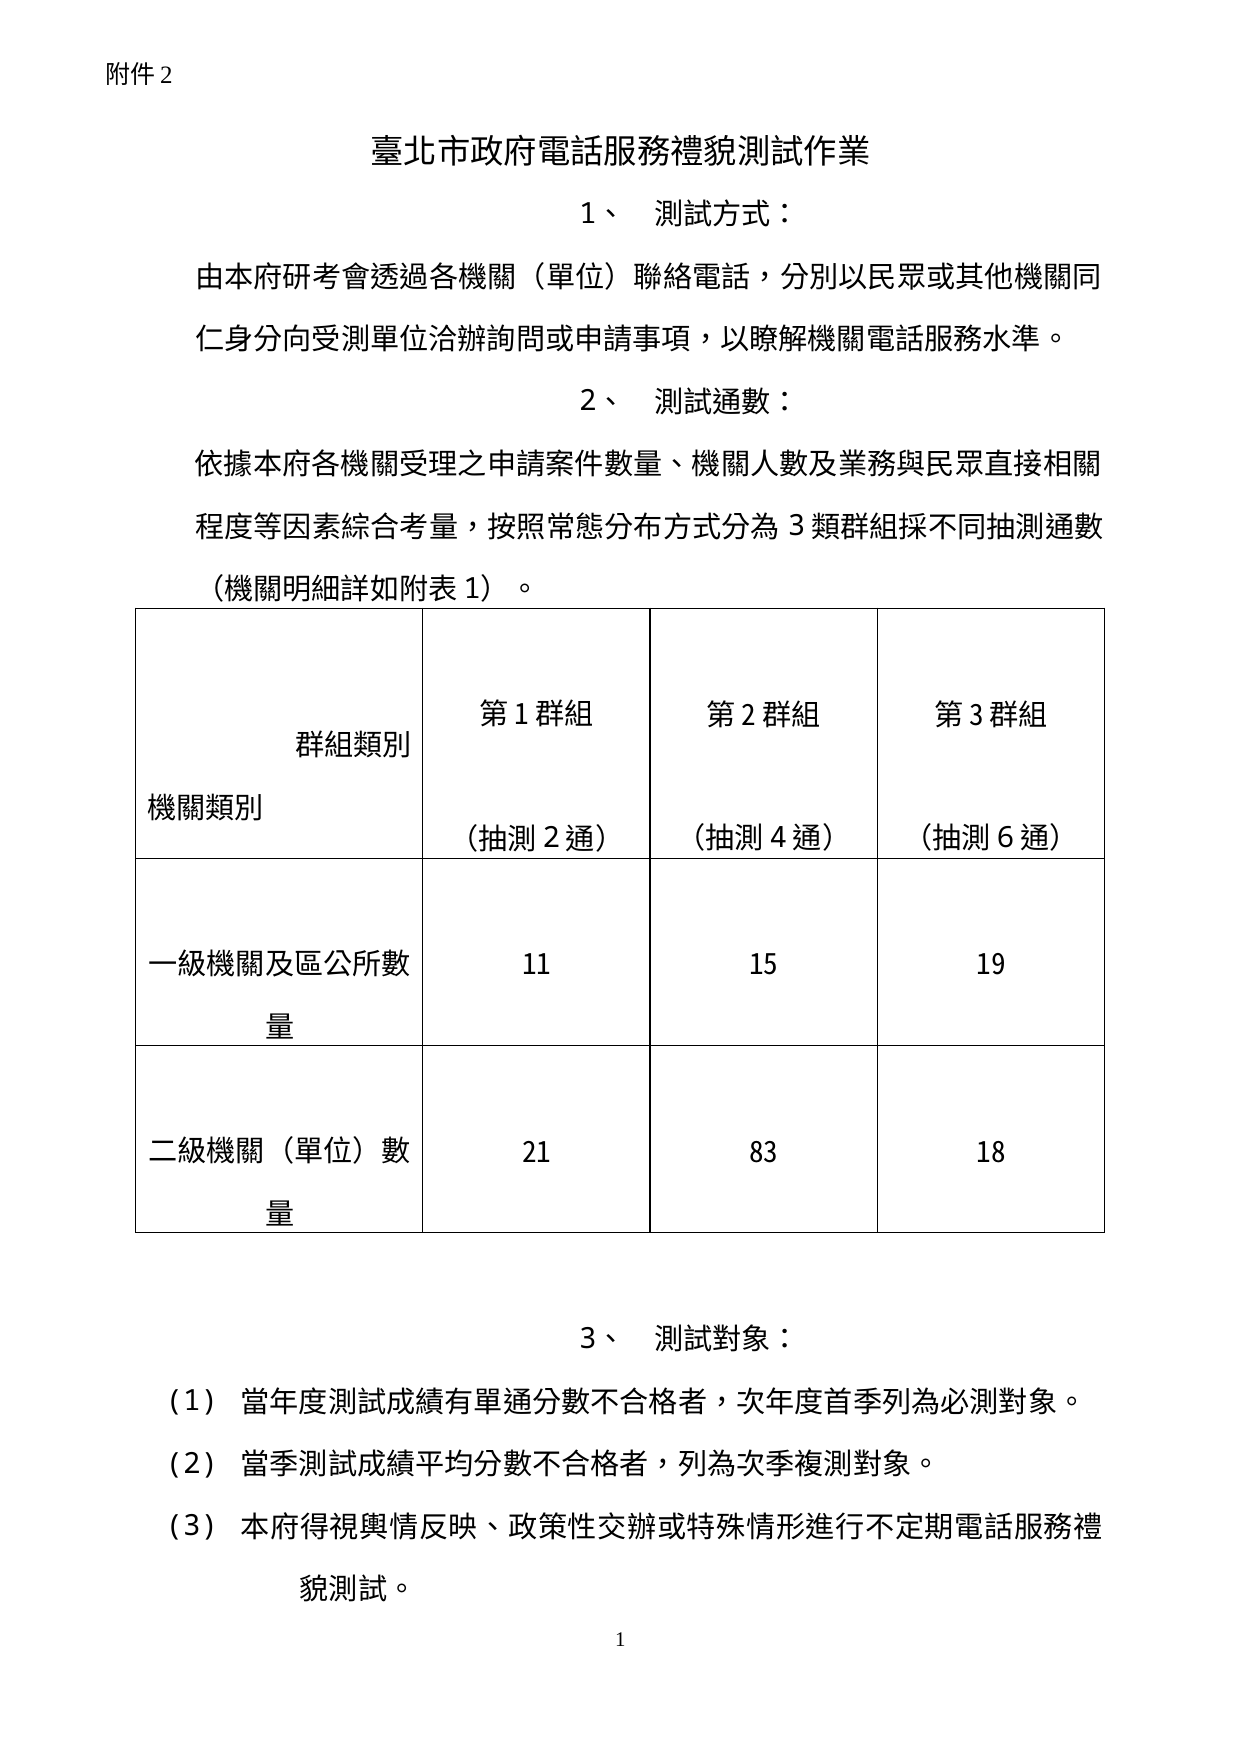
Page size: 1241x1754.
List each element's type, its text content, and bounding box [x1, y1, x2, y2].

table_cell 15 [651, 859, 877, 1045]
table_header 第1群組 （抽測2通） [423, 609, 649, 857]
table_header 群組類別 機關類別 [136, 609, 422, 857]
table_cell 83 [651, 1046, 877, 1232]
list 測試通數： [579, 358, 1104, 420]
table_cell 19 [878, 859, 1104, 1045]
table_cell 18 [878, 1046, 1104, 1232]
text 由本府研考會透過各機關（單位）聯絡電話，分別以民眾或其他機關同仁身分向受測單位洽辦詢問或申請事項，以瞭解機關電話服務水準。 [195, 233, 1104, 358]
table_cell 二級機關（單位）數量 [136, 1046, 422, 1232]
text [90, 47, 217, 103]
list 測試對象： [579, 1295, 1104, 1358]
table_cell 11 [423, 859, 649, 1045]
table_header 第2群組 （抽測4通） [651, 609, 877, 857]
text 附件2 [105, 54, 202, 90]
text 依據本府各機關受理之申請案件數量、機關人數及業務與民眾直接相關程度等因素綜合考量，按照常態分布方式分為3類群組採不同抽測通數（機關明細詳如附表1）。 [136, 420, 1104, 608]
list 當年度測試成績有單通分數不合格者，次年度首季列為必測對象。 [165, 1358, 1104, 1420]
text 臺北市政府電話服務禮貌測試作業 [136, 108, 1104, 170]
list 測試方式： [579, 170, 1104, 233]
table_cell 21 [423, 1046, 649, 1232]
table_header 第3群組 （抽測6通） [878, 609, 1104, 857]
list 當季測試成績平均分數不合格者，列為次季複測對象。 [165, 1420, 1104, 1483]
table_cell 一級機關及區公所數量 [136, 859, 422, 1045]
list 本府得視輿情反映、政策性交辦或特殊情形進行不定期電話服務禮貌測試。 [165, 1483, 1104, 1608]
